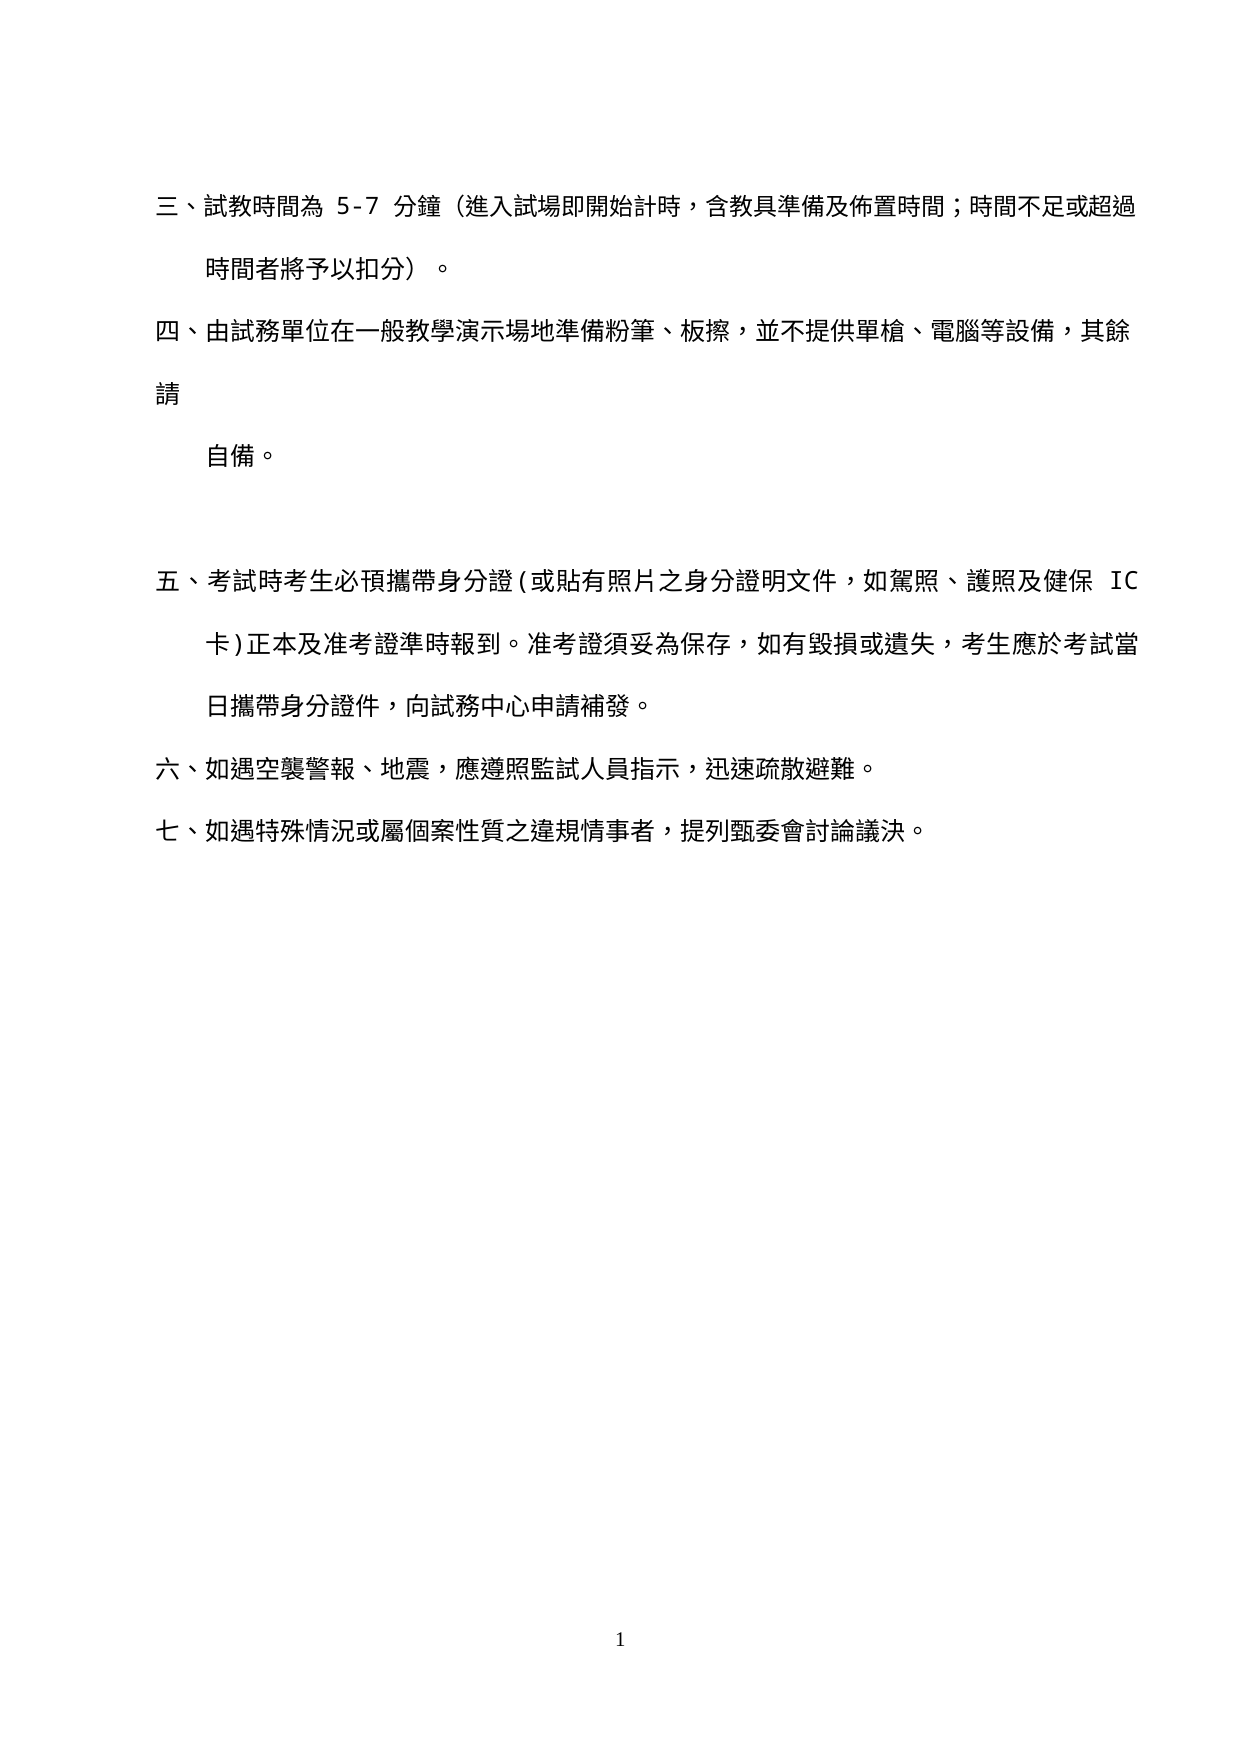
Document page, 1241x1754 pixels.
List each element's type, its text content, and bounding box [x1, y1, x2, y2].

text 七、如遇特殊情況或屬個案性質之違規情事者，提列甄委會討論議決。 [155, 788, 1152, 851]
text 四、由試務單位在一般教學演示場地準備粉筆、板擦，並不提供單槍、電腦等設備，其餘請 [155, 288, 1152, 413]
text 自備。 [205, 413, 1152, 476]
text 六、如遇空襲警報、地震，應遵照監試人員指示，迅速疏散避難。 [155, 726, 1152, 788]
text 五、考試時考生必頇攜帶身分證(或貼有照片之身分證明文件，如駕照、護照及健保 IC 卡)正本及准考證準時報到。准考證須妥為保存，如有毀損或遺失，考生應於考試當日攜帶身分證件，向試務中心申請補發。 [156, 538, 1139, 726]
text 三、試教時間為 5-7 分鐘（進入試場即開始計時，含教具準備及佈置時間；時間不足或超過 [155, 163, 1152, 226]
text 時間者將予以扣分）。 [205, 226, 1152, 288]
